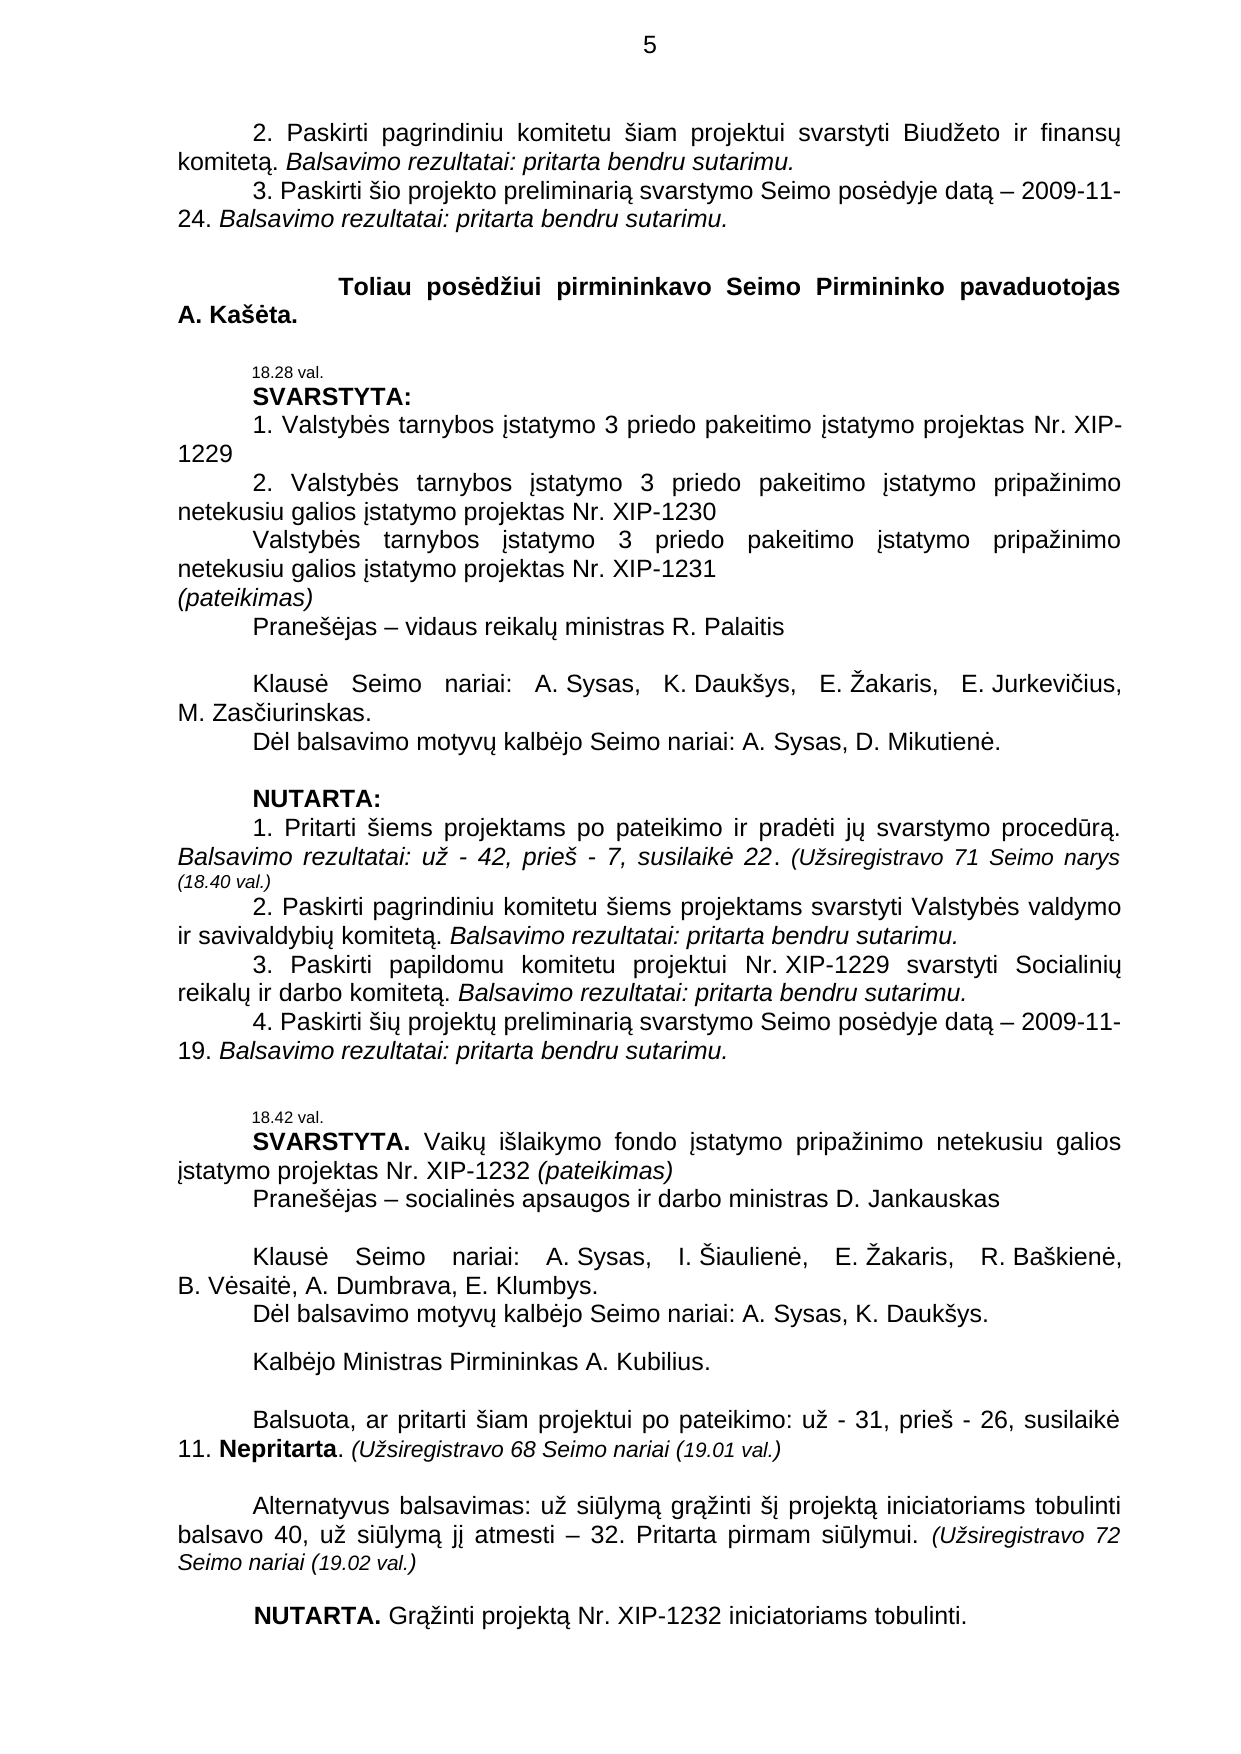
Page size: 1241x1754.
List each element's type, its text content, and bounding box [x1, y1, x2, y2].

text Kalbėjo Ministras Pirmininkas A. Kubilius. [177, 1347, 1122, 1376]
text 3. Paskirti šio projekto preliminarią svarstymo Seimo posėdyje datą – 2009-11-24. Balsavimo rezultatai: pritarta bendru sutarimu. [177, 176, 1122, 233]
text SVARSTYTA: [177, 382, 1122, 411]
text 2. Paskirti pagrindiniu komitetu šiems projektams svarstyti Valstybės valdymo ir savivaldybių komitetą. Balsavimo rezultatai: pritarta bendru sutarimu. [177, 892, 1122, 949]
text Klausė Seimo nariai: A. Sysas, I. Šiaulienė, E. Žakaris, R. Baškienė, B. Vėsaitė, A. Dumbrava, E. Klumbys. [177, 1242, 1122, 1299]
text (pateikimas) [177, 583, 1122, 612]
text 2. Paskirti pagrindiniu komitetu šiam projektui svarstyti Biudžeto ir finansų komitetą. Balsavimo rezultatai: pritarta bendru sutarimu. [177, 118, 1122, 176]
text Dėl balsavimo motyvų kalbėjo Seimo nariai: A. Sysas, D. Mikutienė. [177, 727, 1122, 756]
text Pranešėjas – socialinės apsaugos ir darbo ministras D. Jankauskas [177, 1184, 1122, 1213]
text NUTARTA. Grąžinti projektą Nr. XIP-1232 iniciatoriams tobulinti. [177, 1601, 1122, 1630]
text SVARSTYTA. Vaikų išlaikymo fondo įstatymo pripažinimo netekusiu galios įstatymo projektas Nr. XIP-1232 (pateikimas) [177, 1127, 1122, 1184]
text Valstybės tarnybos įstatymo 3 priedo pakeitimo įstatymo pripažinimo netekusiu galios įstatymo projektas Nr. XIP-1231 [177, 526, 1122, 583]
text 1. Valstybės tarnybos įstatymo 3 priedo pakeitimo įstatymo projektas Nr. XIP-1229 [177, 411, 1122, 468]
text Dėl balsavimo motyvų kalbėjo Seimo nariai: A. Sysas, K. Daukšys. [177, 1299, 1122, 1328]
text 3. Paskirti papildomu komitetu projektui Nr. XIP-1229 svarstyti Socialinių reikalų ir darbo komitetą. Balsavimo rezultatai: pritarta bendru sutarimu. [177, 949, 1122, 1007]
text Balsuota, ar pritarti šiam projektui po pateikimo: už - 31, prieš - 26, susilaikė 11. Nepritarta. (Užsiregistravo 68 Seimo nariai (19.01 val.) [177, 1405, 1122, 1462]
text 18.28 val. [177, 363, 1122, 382]
text Pranešėjas – vidaus reikalų ministras R. Palaitis [177, 612, 1122, 641]
text Alternatyvus balsavimas: už siūlymą grąžinti šį projektą iniciatoriams tobulinti balsavo 40, už siūlymą jį atmesti – 32. Pritarta pirmam siūlymui. (Užsiregistravo 72 Seimo nariai (19.02 val.) [177, 1491, 1122, 1575]
text NUTARTA: [177, 784, 1122, 813]
text Klausė Seimo nariai: A. Sysas, K. Daukšys, E. Žakaris, E. Jurkevičius, M. Zasčiurinskas. [177, 669, 1122, 727]
text Toliau posėdžiui pirmininkavo Seimo Pirmininko pavaduotojas A. Kašėta. [177, 272, 1122, 329]
text 18.42 val. [177, 1108, 1122, 1127]
text 2. Valstybės tarnybos įstatymo 3 priedo pakeitimo įstatymo pripažinimo netekusiu galios įstatymo projektas Nr. XIP-1230 [177, 468, 1122, 526]
text 4. Paskirti šių projektų preliminarią svarstymo Seimo posėdyje datą – 2009-11-19. Balsavimo rezultatai: pritarta bendru sutarimu. [177, 1007, 1122, 1064]
text 1. Pritarti šiems projektams po pateikimo ir pradėti jų svarstymo procedūrą. Balsavimo rezultatai: už - 42, prieš - 7, susilaikė 22. (Užsiregistravo 71 Seimo narys (18.40 val.) [177, 813, 1122, 892]
